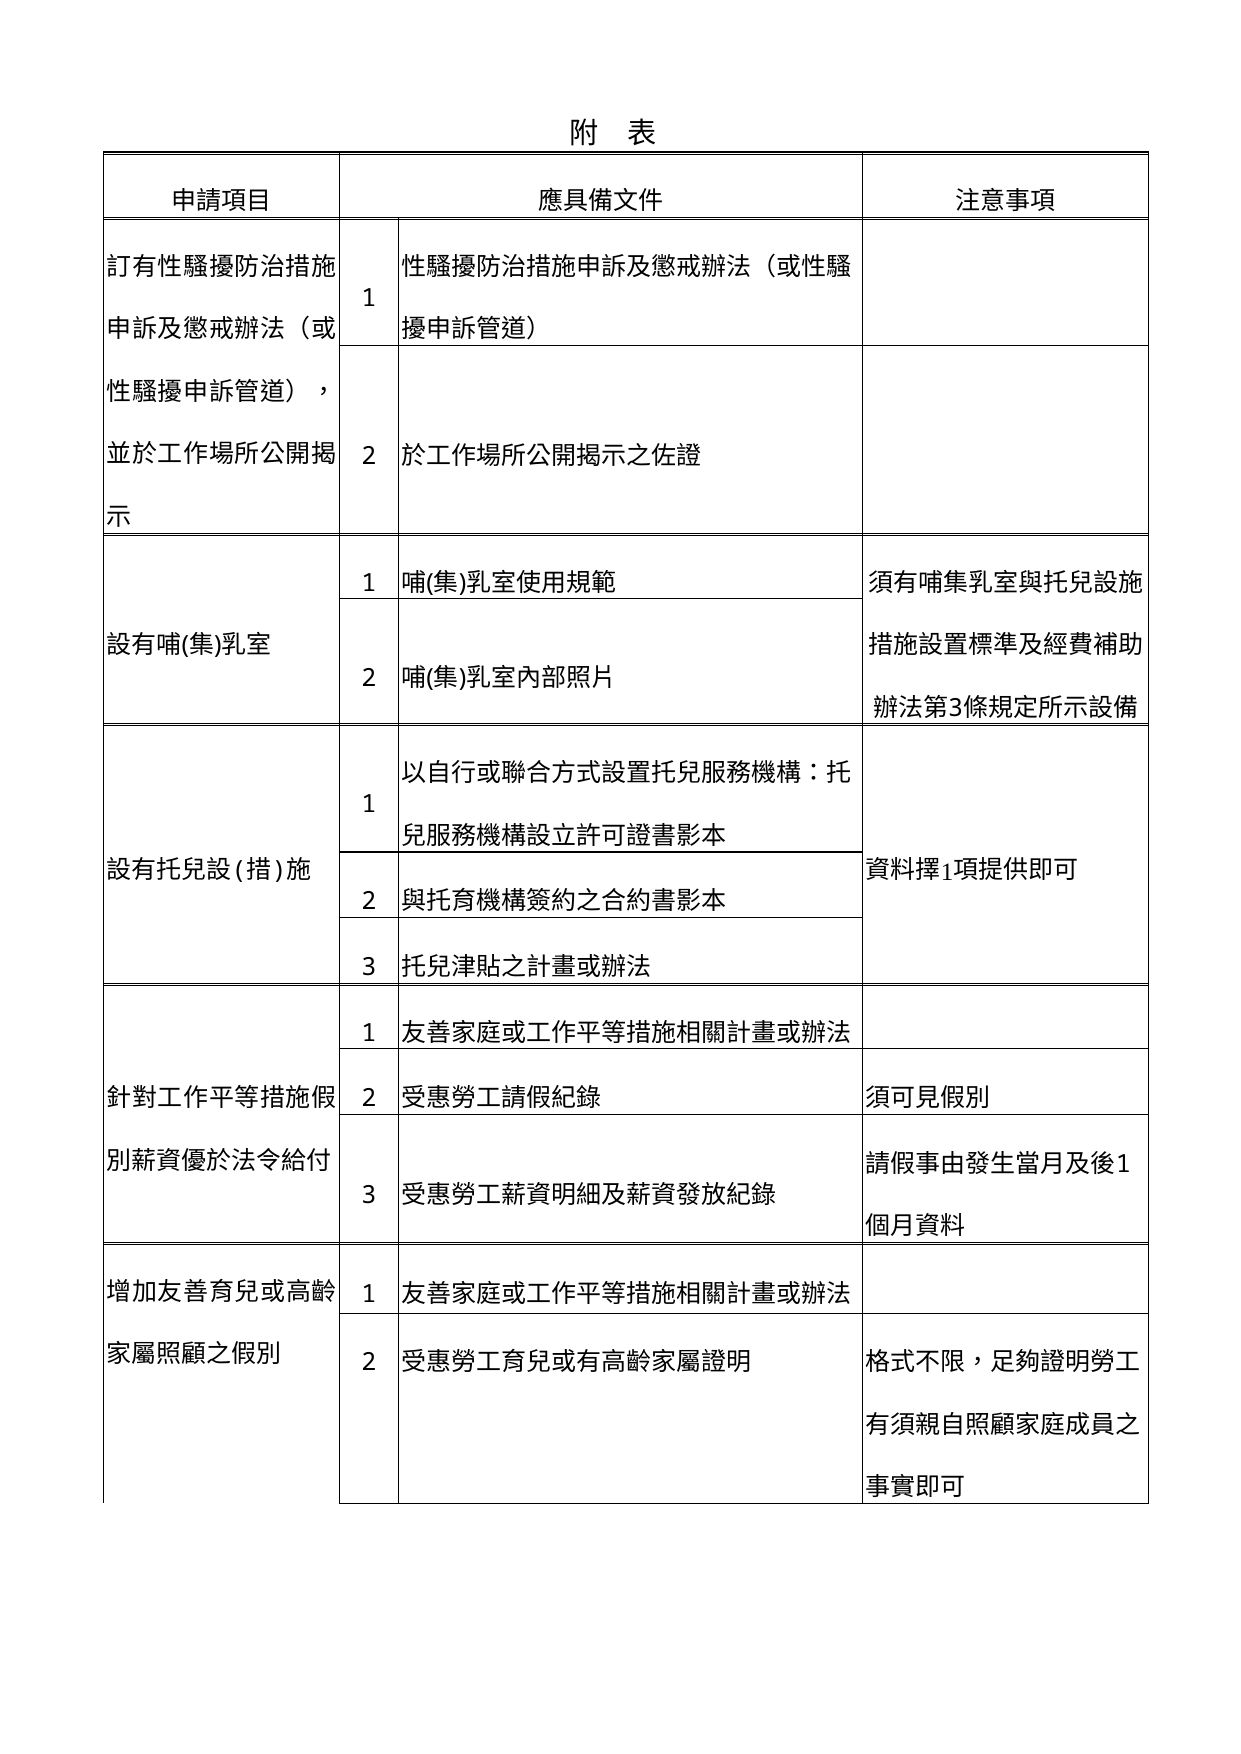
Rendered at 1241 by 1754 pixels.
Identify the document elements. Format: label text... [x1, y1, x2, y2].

table_cell 請假事由發生當月及後1 個月資料 [863, 1115, 1148, 1242]
table_cell 資料擇1項提供即可 [863, 726, 1148, 983]
table_cell 性騷擾防治措施申訴及懲戒辦法（或性騷擾申訴管道） [399, 220, 862, 345]
table_cell 須有哺集乳室與托兒設施措施設置標準及經費補助辦法第3條規定所示設備 [863, 536, 1148, 723]
table_cell 以自行或聯合方式設置托兒服務機構：托兒服務機構設立許可證書影本 [399, 726, 862, 851]
table_cell 哺(集)乳室使用規範 [399, 536, 862, 598]
table_cell 受惠勞工請假紀錄 [399, 1049, 862, 1114]
table_cell [863, 346, 1148, 533]
table_header 申請項目 [104, 155, 339, 217]
text 附 表 [103, 89, 1122, 151]
table_cell 3 [340, 1115, 398, 1242]
table_cell [863, 986, 1148, 1048]
table_cell 哺(集)乳室內部照片 [399, 599, 862, 723]
table_cell 1 [340, 986, 398, 1048]
table_cell 2 [340, 599, 398, 723]
table_cell 格式不限，足夠證明勞工 有須親自照顧家庭成員之 事實即可 [863, 1314, 1148, 1503]
table_cell 與托育機構簽約之合約書影本 [399, 853, 862, 917]
table_header 注意事項 [863, 155, 1148, 217]
table_cell 於工作場所公開揭示之佐證 [399, 346, 862, 533]
table_cell 2 [340, 853, 398, 917]
table_cell [863, 1245, 1148, 1312]
table_cell 設有哺(集)乳室 [104, 536, 339, 723]
table_cell 友善家庭或工作平等措施相關計畫或辦法 [399, 1245, 862, 1312]
table_cell 須可見假別 [863, 1049, 1148, 1114]
table_cell 1 [340, 1245, 398, 1312]
table_cell 1 [340, 536, 398, 598]
table_cell 針對工作平等措施假別薪資優於法令給付 [104, 986, 339, 1242]
table_cell 增加友善育兒或高齡家屬照顧之假別 [104, 1245, 339, 1503]
table_cell 2 [340, 1314, 398, 1503]
table_cell 友善家庭或工作平等措施相關計畫或辦法 [399, 986, 862, 1048]
table_cell 2 [340, 1049, 398, 1114]
table_cell 受惠勞工薪資明細及薪資發放紀錄 [399, 1115, 862, 1242]
table_cell 1 [340, 220, 398, 345]
table_cell 2 [340, 346, 398, 533]
table_cell 1 [340, 726, 398, 851]
table_header 應具備文件 [340, 155, 862, 217]
table_cell [863, 220, 1148, 345]
table_cell 設有托兒設(措)施 [104, 726, 339, 983]
table_cell 托兒津貼之計畫或辦法 [399, 918, 862, 983]
table_cell 受惠勞工育兒或有高齡家屬證明 [399, 1314, 862, 1503]
table_cell 訂有性騷擾防治措施申訴及懲戒辦法（或性騷擾申訴管道），並於工作場所公開揭示 [104, 220, 339, 533]
table_cell 3 [340, 918, 398, 983]
